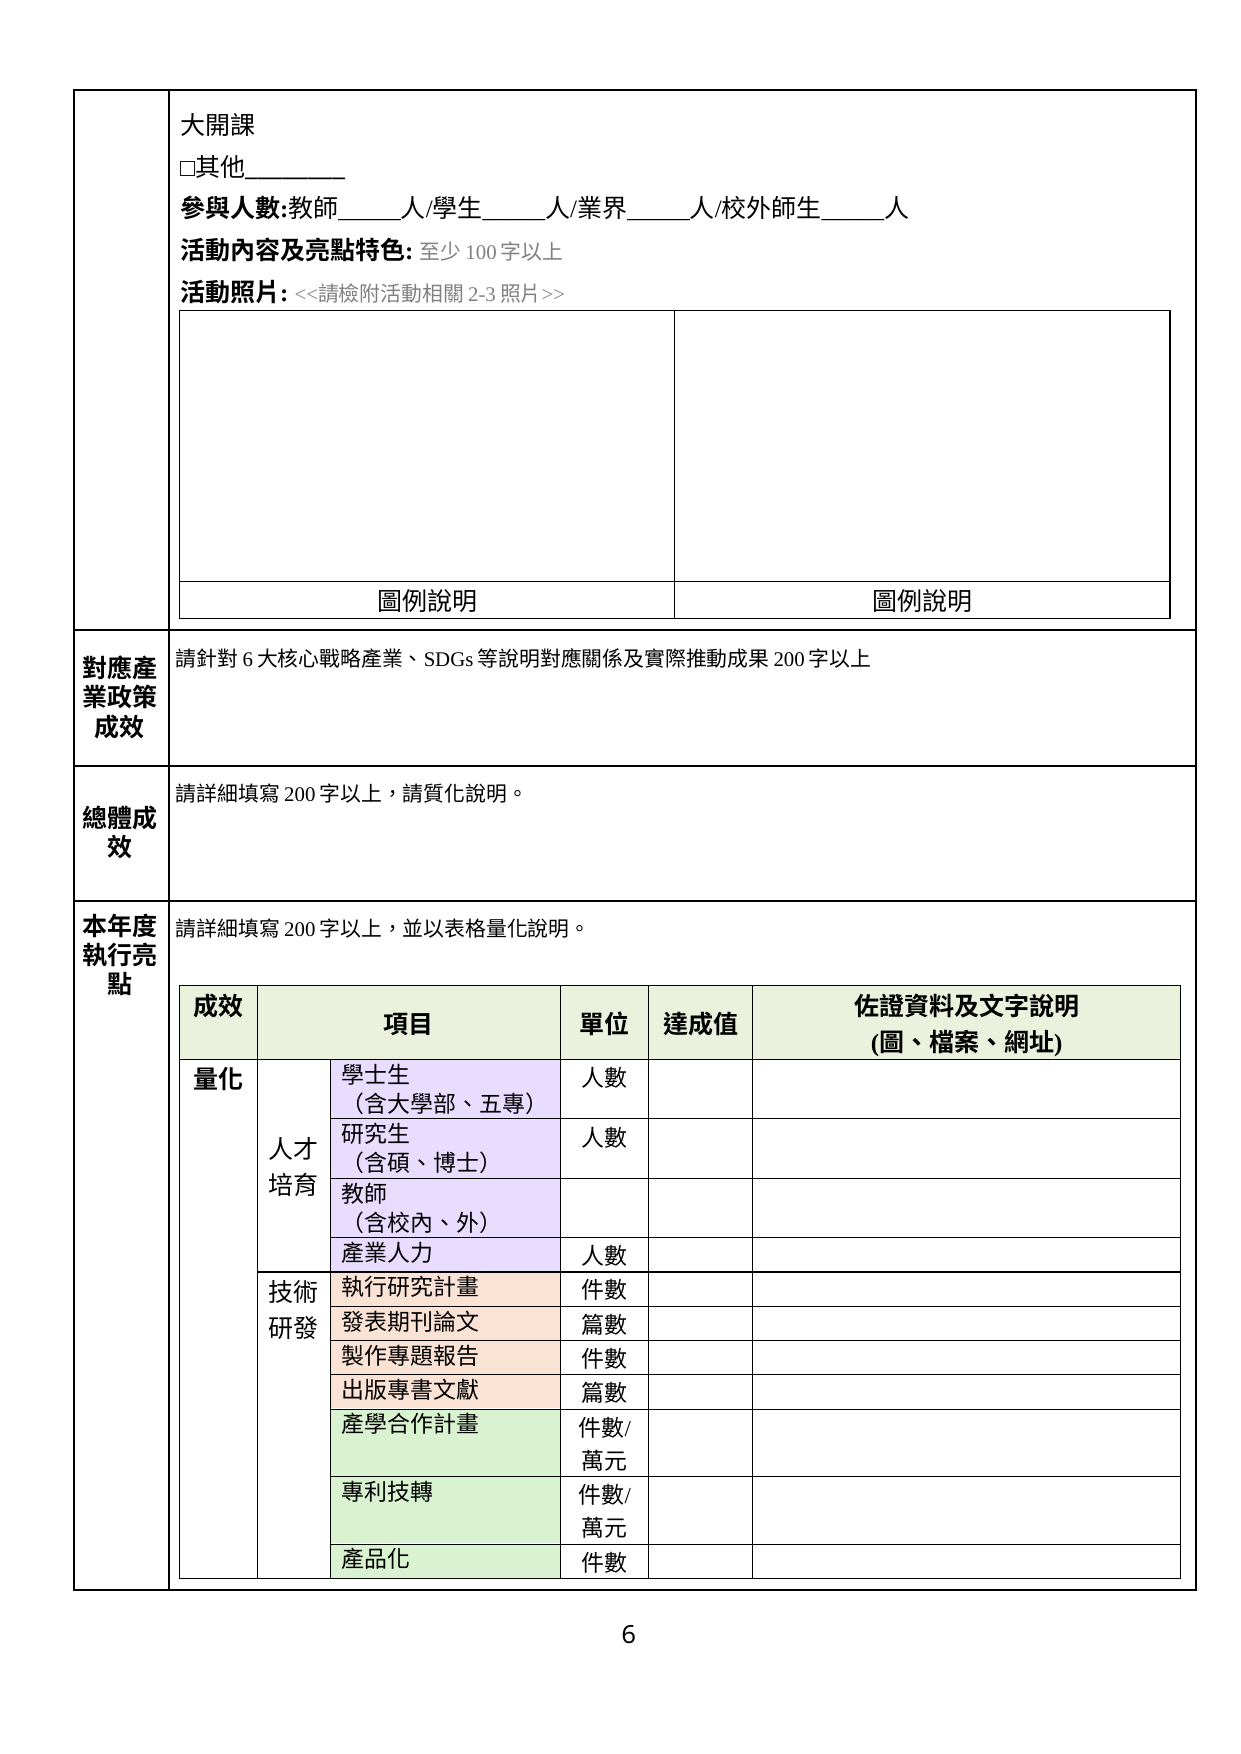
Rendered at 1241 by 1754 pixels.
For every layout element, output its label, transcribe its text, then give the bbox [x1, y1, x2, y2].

table_cell 人才 培育 [258, 1060, 330, 1271]
table_cell [753, 1179, 1180, 1237]
table_cell [1181, 1178, 1195, 1237]
table_cell 請詳細填寫200字以上，並以表格量化說明。 [170, 902, 1195, 1589]
table_cell [1181, 1306, 1195, 1340]
table_header 成效 [180, 986, 257, 1059]
table_header 項目 [258, 986, 560, 1059]
table_cell 篇數 [561, 1307, 648, 1340]
table_cell 件數/萬元 [561, 1477, 648, 1543]
table_cell 人數 [561, 1119, 648, 1178]
table_cell 件數/萬元 [561, 1410, 648, 1476]
table_cell 技術研發 [258, 1273, 330, 1578]
table_cell [1181, 1118, 1195, 1178]
table_header 佐證資料及文字說明 (圖、檔案、網址) [753, 986, 1180, 1059]
table_cell 發表期刊論文 [331, 1307, 560, 1340]
table_cell [1181, 1409, 1195, 1476]
table_cell 出版專書文獻 [331, 1375, 560, 1408]
table_cell 請詳細填寫200字以上，請質化說明。 [170, 767, 1195, 900]
table_cell [649, 1545, 752, 1578]
table_cell [649, 1273, 752, 1306]
table_cell 量化 [180, 1060, 257, 1578]
table_header [1181, 985, 1195, 1059]
table_cell [753, 1307, 1180, 1340]
table_cell [753, 1238, 1180, 1271]
table_cell [753, 1477, 1180, 1543]
table_cell 學士生 （含大學部、五專） [331, 1060, 560, 1118]
table_cell 件數 [561, 1545, 648, 1578]
table_cell 對應產業政策成效 [75, 631, 168, 764]
table_cell 總體成效 [75, 767, 168, 900]
table_cell [753, 1375, 1180, 1408]
table_cell [753, 1341, 1180, 1374]
table_cell 專利技轉 [331, 1477, 560, 1543]
table_cell 圖例說明 [180, 582, 674, 618]
table_cell [75, 91, 168, 629]
table_header [180, 311, 674, 581]
table_cell 研究生 （含碩、博士） [331, 1119, 560, 1178]
table_cell [649, 1060, 752, 1118]
table_cell [753, 1060, 1180, 1118]
table_cell 產業人力 [331, 1238, 560, 1271]
table_cell [649, 1307, 752, 1340]
table_cell 人數 [561, 1238, 648, 1271]
table_cell [649, 1477, 752, 1543]
table_cell 產學合作計畫 [331, 1410, 560, 1476]
table_cell 人數 [561, 1060, 648, 1118]
table_cell [1181, 1476, 1195, 1543]
table_cell [1181, 1544, 1195, 1578]
table_header 單位 [561, 986, 648, 1059]
table_cell [649, 1375, 752, 1408]
table_cell 本年度執行亮點 [75, 902, 168, 1589]
table_cell 請針對6大核心戰略產業、SDGs等說明對應關係及實際推動成果200字以上 [170, 631, 1195, 764]
table_cell 件數 [561, 1341, 648, 1374]
table_cell [649, 1179, 752, 1237]
table_cell [649, 1341, 752, 1374]
table_cell [649, 1410, 752, 1476]
table_cell [649, 1238, 752, 1271]
table_cell [753, 1410, 1180, 1476]
table_cell 執行研究計畫 [331, 1273, 560, 1306]
table_cell [649, 1119, 752, 1178]
table_cell 圖例說明 [675, 582, 1169, 618]
table_header 達成值 [649, 986, 752, 1059]
table_cell [753, 1273, 1180, 1306]
table_cell [1181, 1340, 1195, 1374]
table_cell 篇數 [561, 1375, 648, 1408]
table_cell [753, 1119, 1180, 1178]
table_cell 製作專題報告 [331, 1341, 560, 1374]
table_cell 教師 （含校內、外） [331, 1179, 560, 1237]
table_cell [561, 1179, 648, 1237]
table_cell [1181, 1059, 1195, 1118]
table_header [675, 311, 1169, 581]
table_cell [1181, 1374, 1195, 1408]
table_cell 產品化 [331, 1545, 560, 1578]
table_cell [753, 1545, 1180, 1578]
table_cell 大開課 □其他________ 參與人數:教師_____人/學生_____人/業界_____人/校外師生_____人 活動內容及亮點特色: 至少100字以上 活動照片: <<請檢附活動相關2-3照片>> [170, 91, 1195, 629]
table_cell [1181, 1271, 1195, 1306]
table_cell 件數 [561, 1273, 648, 1306]
table_cell [1181, 1237, 1195, 1271]
